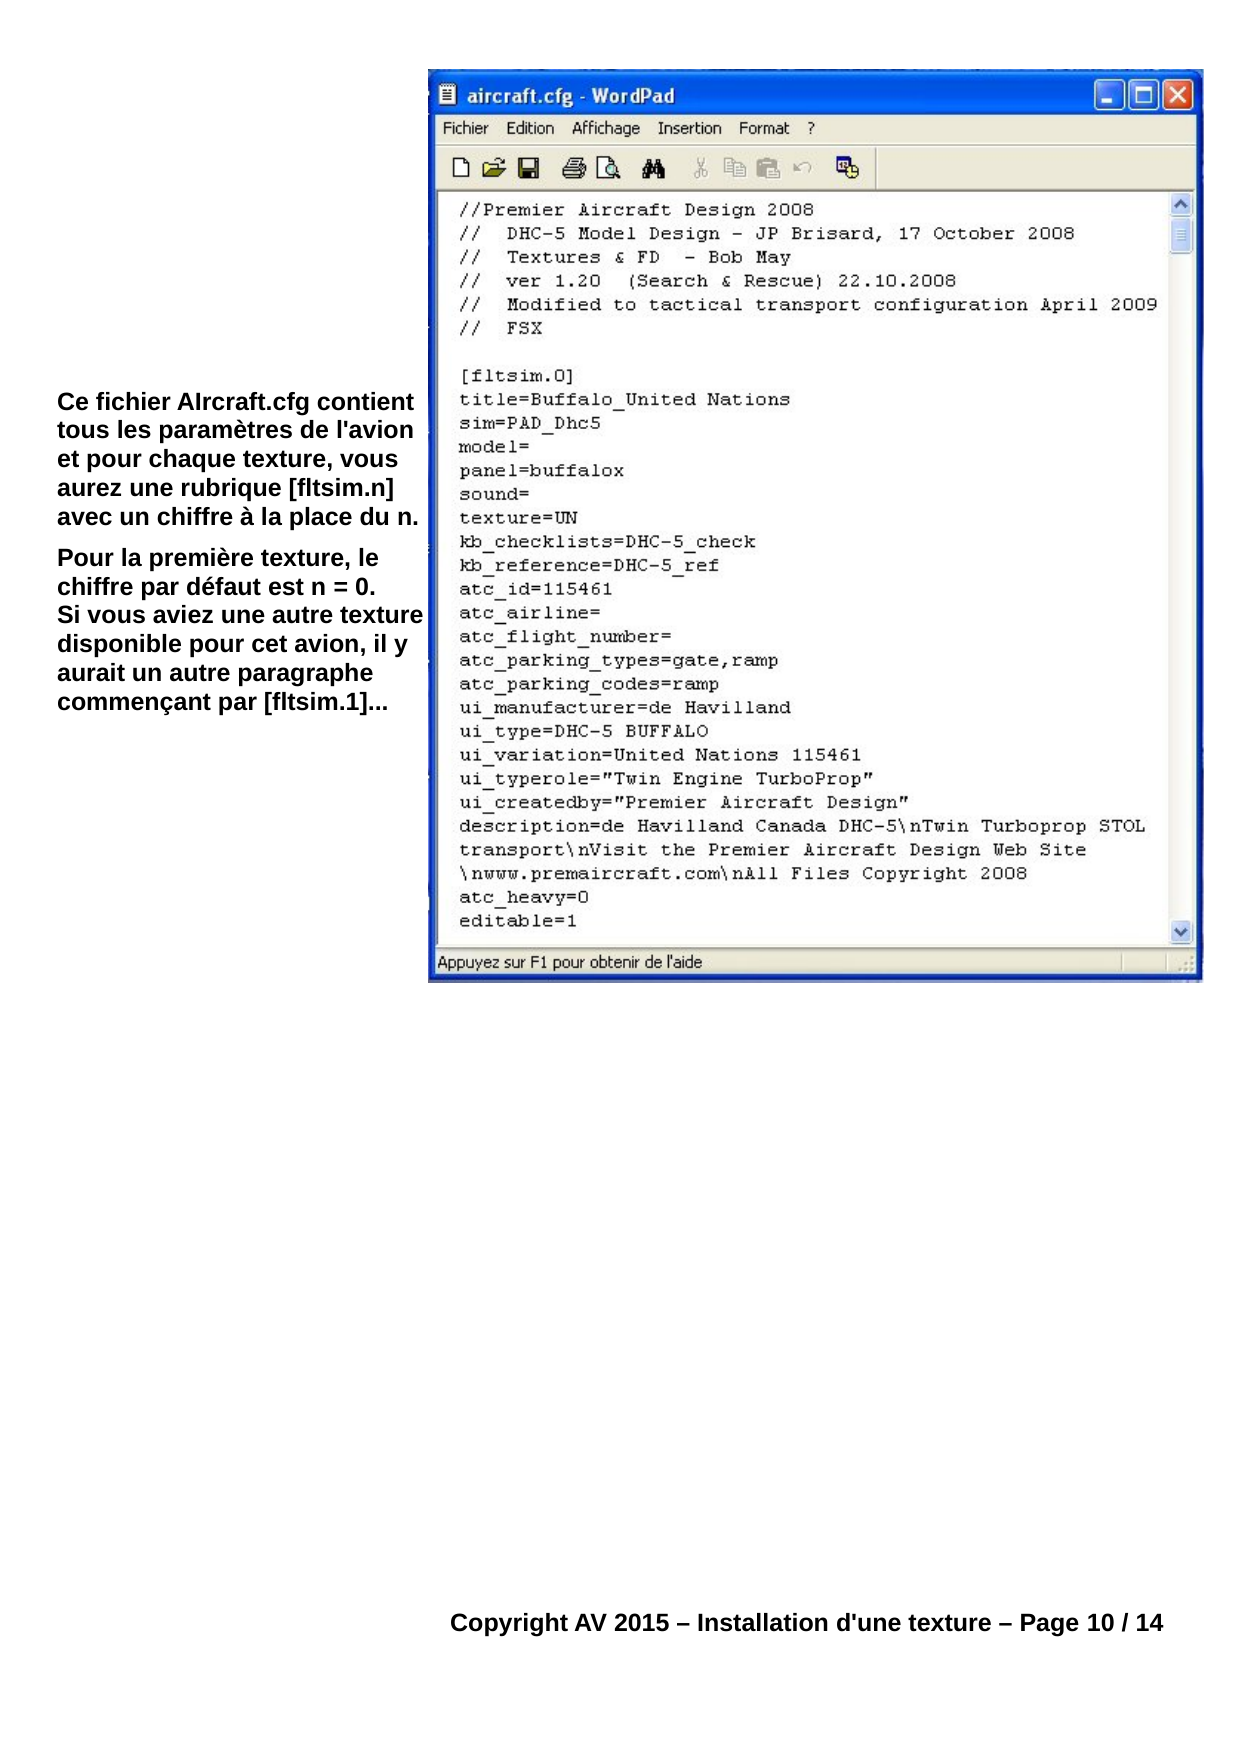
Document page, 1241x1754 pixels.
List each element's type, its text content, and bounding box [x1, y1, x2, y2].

picture [428, 69, 1204, 983]
table_cell Ce fichier AIrcraft.cfg contient tous les paramètres de l'avion et pour chaque texture, vous aurez une rubrique [fltsim.n] avec un chiffre à la place du n. Pour la première texture, le chiffre par défaut est n = 0. Si vous aviez une autre texture disponible pour cet avion, il y aurait un autre paragraphe commençant par [fltsim.1]... [57, 69, 437, 1011]
table_cell [437, 983, 1195, 1011]
